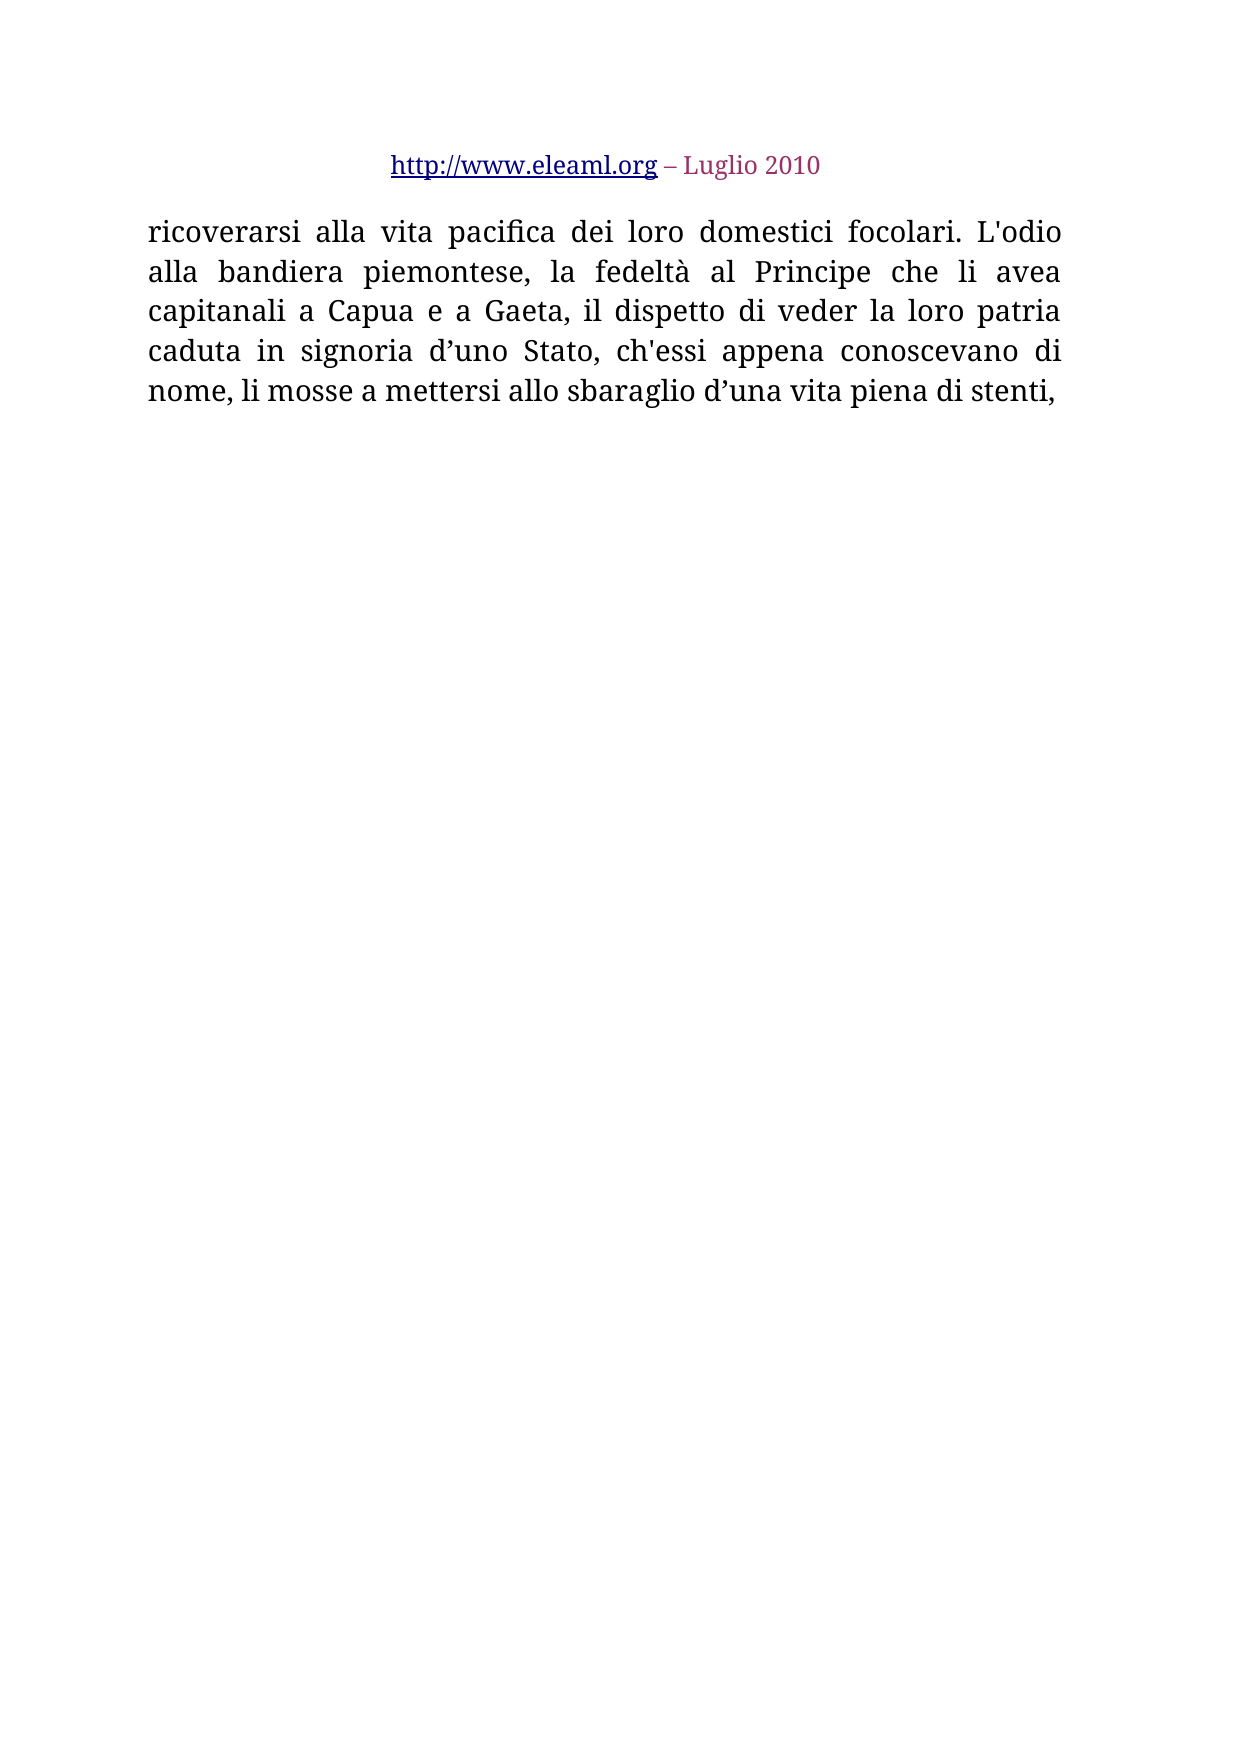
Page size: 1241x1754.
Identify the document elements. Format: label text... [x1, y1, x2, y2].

text ricoverarsi alla vita pacifica dei loro domestici focolari. L'odio alla bandiera piemontese, la fedeltà al Principe che li avea capitanali a Capua e a Gaeta, il dispetto di veder la loro patria caduta in signoria d’uno Stato, ch'essi appena conoscevano di nome, li mosse a mettersi allo sbaraglio d’una vita piena di stenti, [148, 211, 1063, 409]
